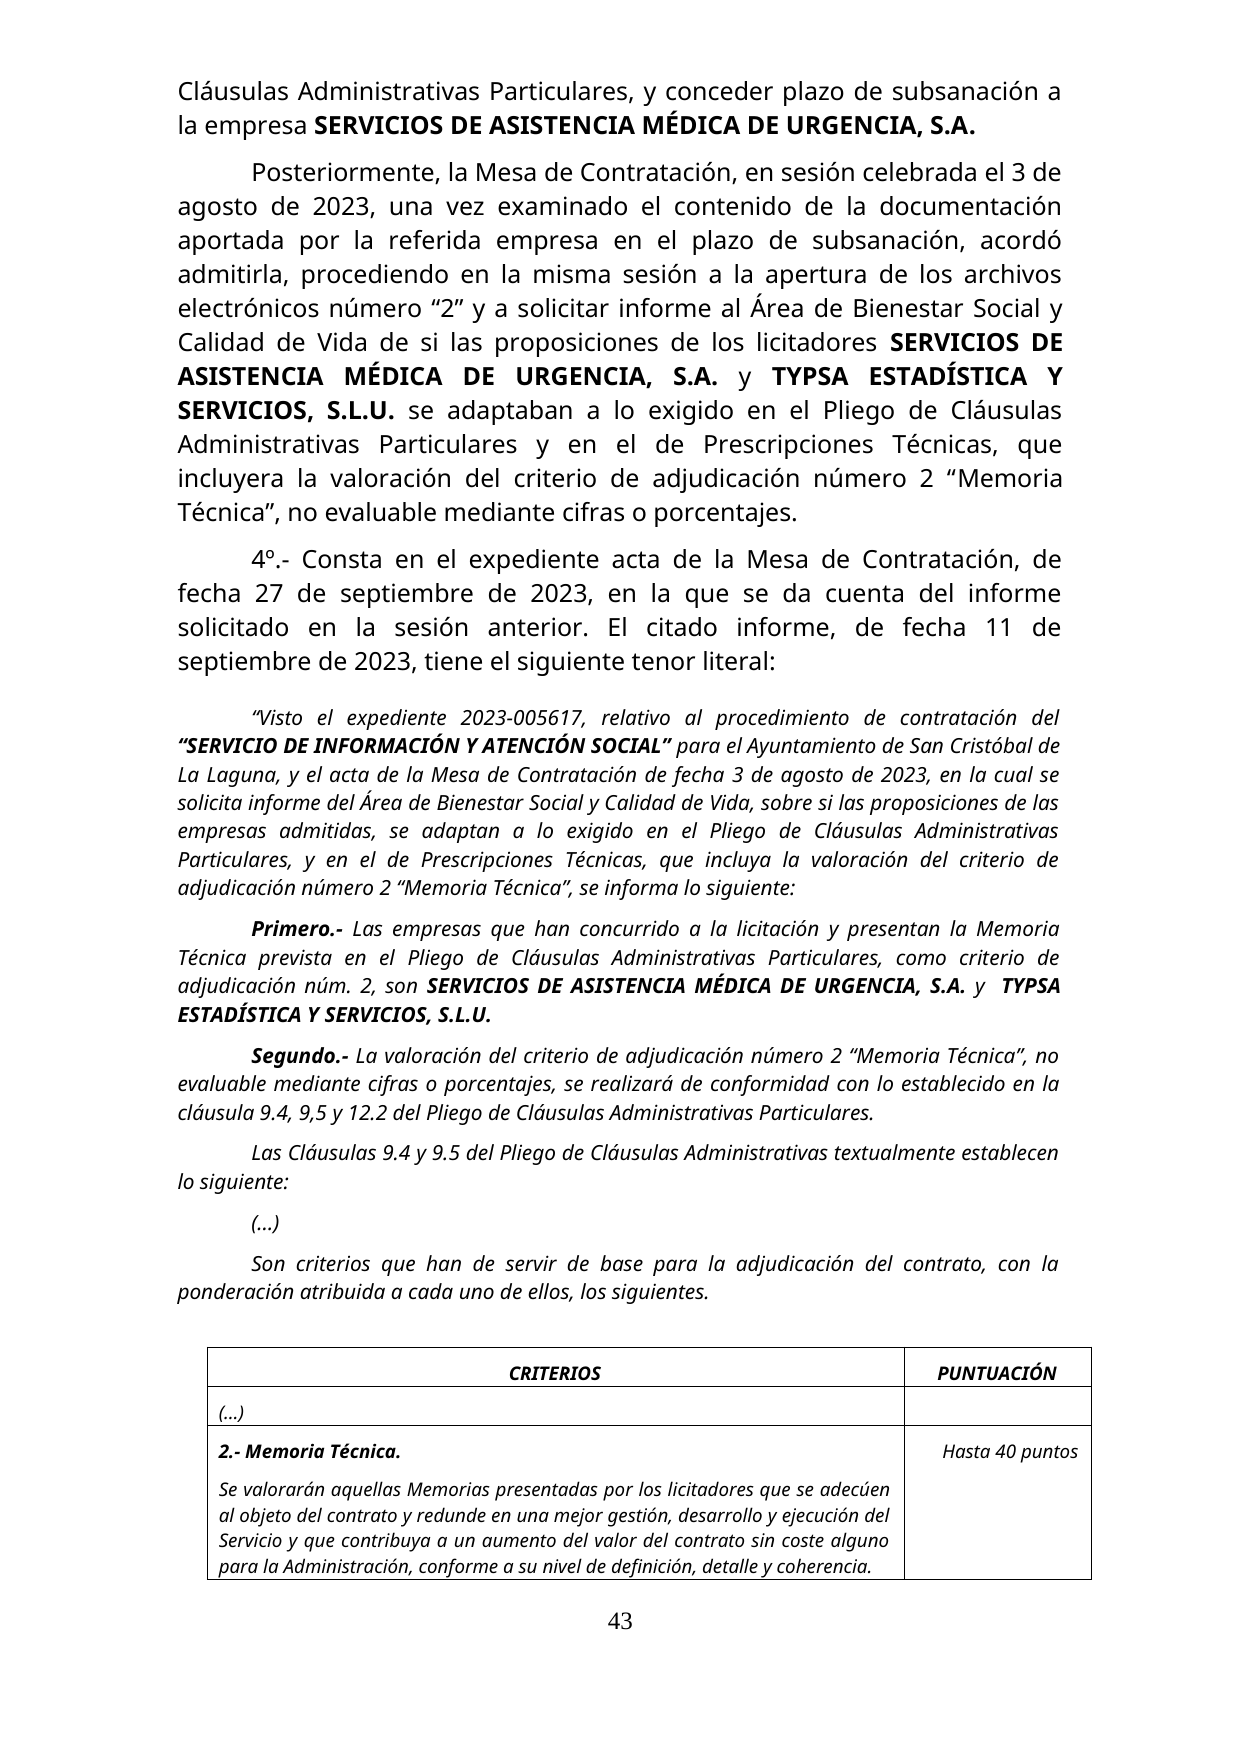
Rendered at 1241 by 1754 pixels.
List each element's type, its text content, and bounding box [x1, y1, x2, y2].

text Posteriormente, la Mesa de Contratación, en sesión celebrada el 3 de agosto de 2023, una vez examinado el contenido de la documentación aportada por la referida empresa en el plazo de subsanación, acordó admitirla, procediendo en la misma sesión a la apertura de los archivos electrónicos número “2” y a solicitar informe al Área de Bienestar Social y Calidad de Vida de si las proposiciones de los licitadores SERVICIOS DE ASISTENCIA MÉDICA DE URGENCIA, S.A. y TYPSA ESTADÍSTICA Y SERVICIOS, S.L.U. se adaptaban a lo exigido en el Pliego de Cláusulas Administrativas Particulares y en el de Prescripciones Técnicas, que incluyera la valoración del criterio de adjudicación número 2 “Memoria Técnica”, no evaluable mediante cifras o porcentajes. [177, 154, 1063, 529]
table_header PUNTUACIÓN [905, 1348, 1091, 1386]
text Primero.- Las empresas que han concurrido a la licitación y presentan la Memoria Técnica prevista en el Pliego de Cláusulas Administrativas Particulares, como criterio de adjudicación núm. 2, son SERVICIOS DE ASISTENCIA MÉDICA DE URGENCIA, S.A. y TYPSA ESTADÍSTICA Y SERVICIOS, S.L.U. [177, 914, 1063, 1028]
text Segundo.- La valoración del criterio de adjudicación número 2 “Memoria Técnica”, no evaluable mediante cifras o porcentajes, se realizará de conformidad con lo establecido en la cláusula 9.4, 9,5 y 12.2 del Pliego de Cláusulas Administrativas Particulares. [177, 1041, 1063, 1126]
text 4º.- Consta en el expediente acta de la Mesa de Contratación, de fecha 27 de septiembre de 2023, en la que se da cuenta del informe solicitado en la sesión anterior. El citado informe, de fecha 11 de septiembre de 2023, tiene el siguiente tenor literal: [177, 542, 1063, 678]
text “Visto el expediente 2023-005617, relativo al procedimiento de contratación del “SERVICIO DE INFORMACIÓN Y ATENCIÓN SOCIAL” para el Ayuntamiento de San Cristóbal de La Laguna, y el acta de la Mesa de Contratación de fecha 3 de agosto de 2023, en la cual se solicita informe del Área de Bienestar Social y Calidad de Vida, sobre si las proposiciones de las empresas admitidas, se adaptan a lo exigido en el Pliego de Cláusulas Administrativas Particulares, y en el de Prescripciones Técnicas, que incluya la valoración del criterio de adjudicación número 2 “Memoria Técnica”, se informa lo siguiente: [177, 703, 1063, 902]
table_header CRITERIOS [208, 1348, 904, 1386]
table_cell (…) [208, 1387, 904, 1425]
text Las Cláusulas 9.4 y 9.5 del Pliego de Cláusulas Administrativas textualmente establecen lo siguiente: [177, 1138, 1063, 1195]
text Cláusulas Administrativas Particulares, y conceder plazo de subsanación a la empresa SERVICIOS DE ASISTENCIA MÉDICA DE URGENCIA, S.A. [177, 74, 1063, 142]
table_cell 2.- Memoria Técnica. Se valorarán aquellas Memorias presentadas por los licitadores que se adecúen al objeto del contrato y redunde en una mejor gestión, desarrollo y ejecución del Servicio y que contribuya a un aumento del valor del contrato sin coste alguno para la Administración, conforme a su nivel de definición, detalle y coherencia. [208, 1426, 904, 1578]
table_cell [905, 1387, 1091, 1425]
text (…) [177, 1208, 1063, 1236]
table_cell Hasta 40 puntos [905, 1426, 1091, 1578]
text Son criterios que han de servir de base para la adjudicación del contrato, con la ponderación atribuida a cada uno de ellos, los siguientes. [177, 1249, 1063, 1306]
